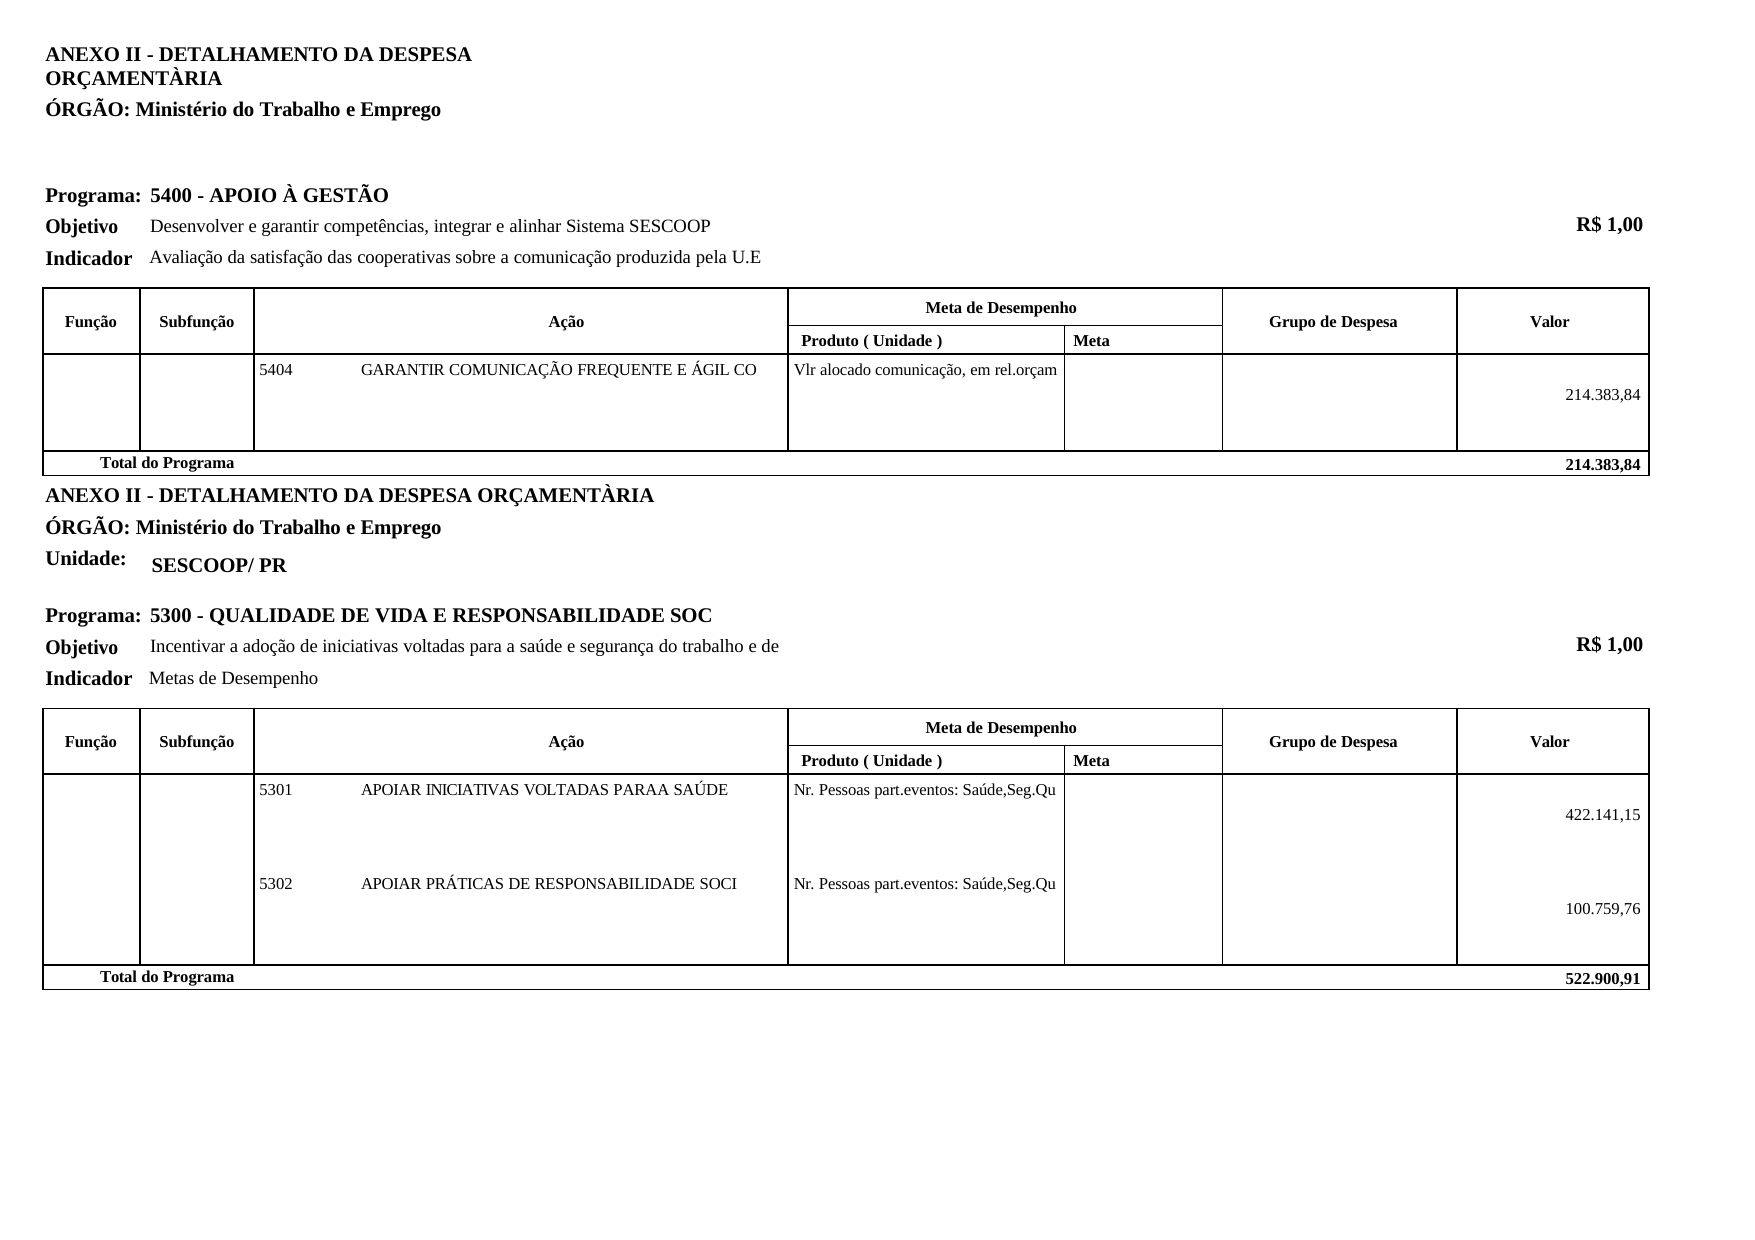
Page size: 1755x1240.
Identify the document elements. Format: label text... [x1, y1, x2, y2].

table_cell 214.383,84 [1458, 355, 1648, 450]
table_header Função [44, 709, 139, 773]
table_header Grupo de Despesa [1223, 709, 1456, 773]
table_cell [1223, 355, 1456, 450]
table_cell Meta [1065, 746, 1222, 773]
text ANEXO II - DETALHAMENTO DA DESPESA ORÇAMENTÀRIA [45, 483, 1660, 507]
table_cell Produto ( Unidade ) [789, 326, 1064, 353]
text R$ 1,00 [1576, 632, 1660, 656]
table_header Subfunção [141, 709, 253, 773]
text Programa: 5300 - QUALIDADE DE VIDA E RESPONSABILIDADE SOC [45, 603, 784, 627]
table_header Ação [255, 289, 787, 353]
text Unidade: [45, 546, 127, 570]
text Objetivo Incentivar a adoção de iniciativas voltadas para a saúde e segurança do trabalho e de [45, 634, 784, 659]
table_cell 5301 APOIAR INICIATIVAS VOLTADAS PARAA SAÚDE 5302 APOIAR PRÁTICAS DE RESPONSABILIDADE SOCI [255, 775, 787, 964]
table_cell 5404 GARANTIR COMUNICAÇÃO FREQUENTE E ÁGIL CO [255, 355, 787, 450]
table_header Subfunção [141, 289, 253, 353]
text Indicador Avaliação da satisfação das cooperativas sobre a comunicação produzida pela U.E [45, 246, 767, 270]
table_cell Vlr alocado comunicação, em rel.orçam [789, 355, 1064, 450]
text ÓRGÃO: Ministério do Trabalho e Emprego [45, 514, 1660, 539]
table_header Meta de Desempenho [789, 289, 1222, 324]
table_header Ação [255, 709, 787, 773]
table_cell [1223, 775, 1456, 964]
table_cell Meta [1065, 326, 1222, 353]
table_cell [1065, 775, 1222, 964]
text R$ 1,00 [1576, 211, 1660, 236]
table_cell Nr. Pessoas part.eventos: Saúde,Seg.Qu Nr. Pessoas part.eventos: Saúde,Seg.Qu [789, 775, 1064, 964]
table_cell [141, 775, 253, 964]
table_header Valor [1458, 709, 1648, 773]
text Objetivo Desenvolver e garantir competências, integrar e alinhar Sistema SESCOOP [45, 214, 767, 238]
text Indicador Metas de Desempenho [45, 666, 784, 690]
table_header Meta de Desempenho [789, 709, 1222, 745]
table_header Função [44, 289, 139, 353]
table_cell Total do Programa 214.383,84 [44, 452, 1648, 475]
table_cell 422.141,15 100.759,76 [1458, 775, 1648, 964]
text Programa: 5400 - APOIO À GESTÃO [45, 183, 767, 207]
table_cell Produto ( Unidade ) [789, 746, 1064, 773]
table_cell [1065, 355, 1222, 450]
table_cell [44, 355, 139, 450]
table_header Valor [1458, 289, 1648, 353]
table_cell Total do Programa 522.900,91 [44, 966, 1648, 989]
table_header Grupo de Despesa [1223, 289, 1456, 353]
table_cell [141, 355, 253, 450]
table_cell [44, 775, 139, 964]
text SESCOOP/ PR [151, 553, 1660, 577]
